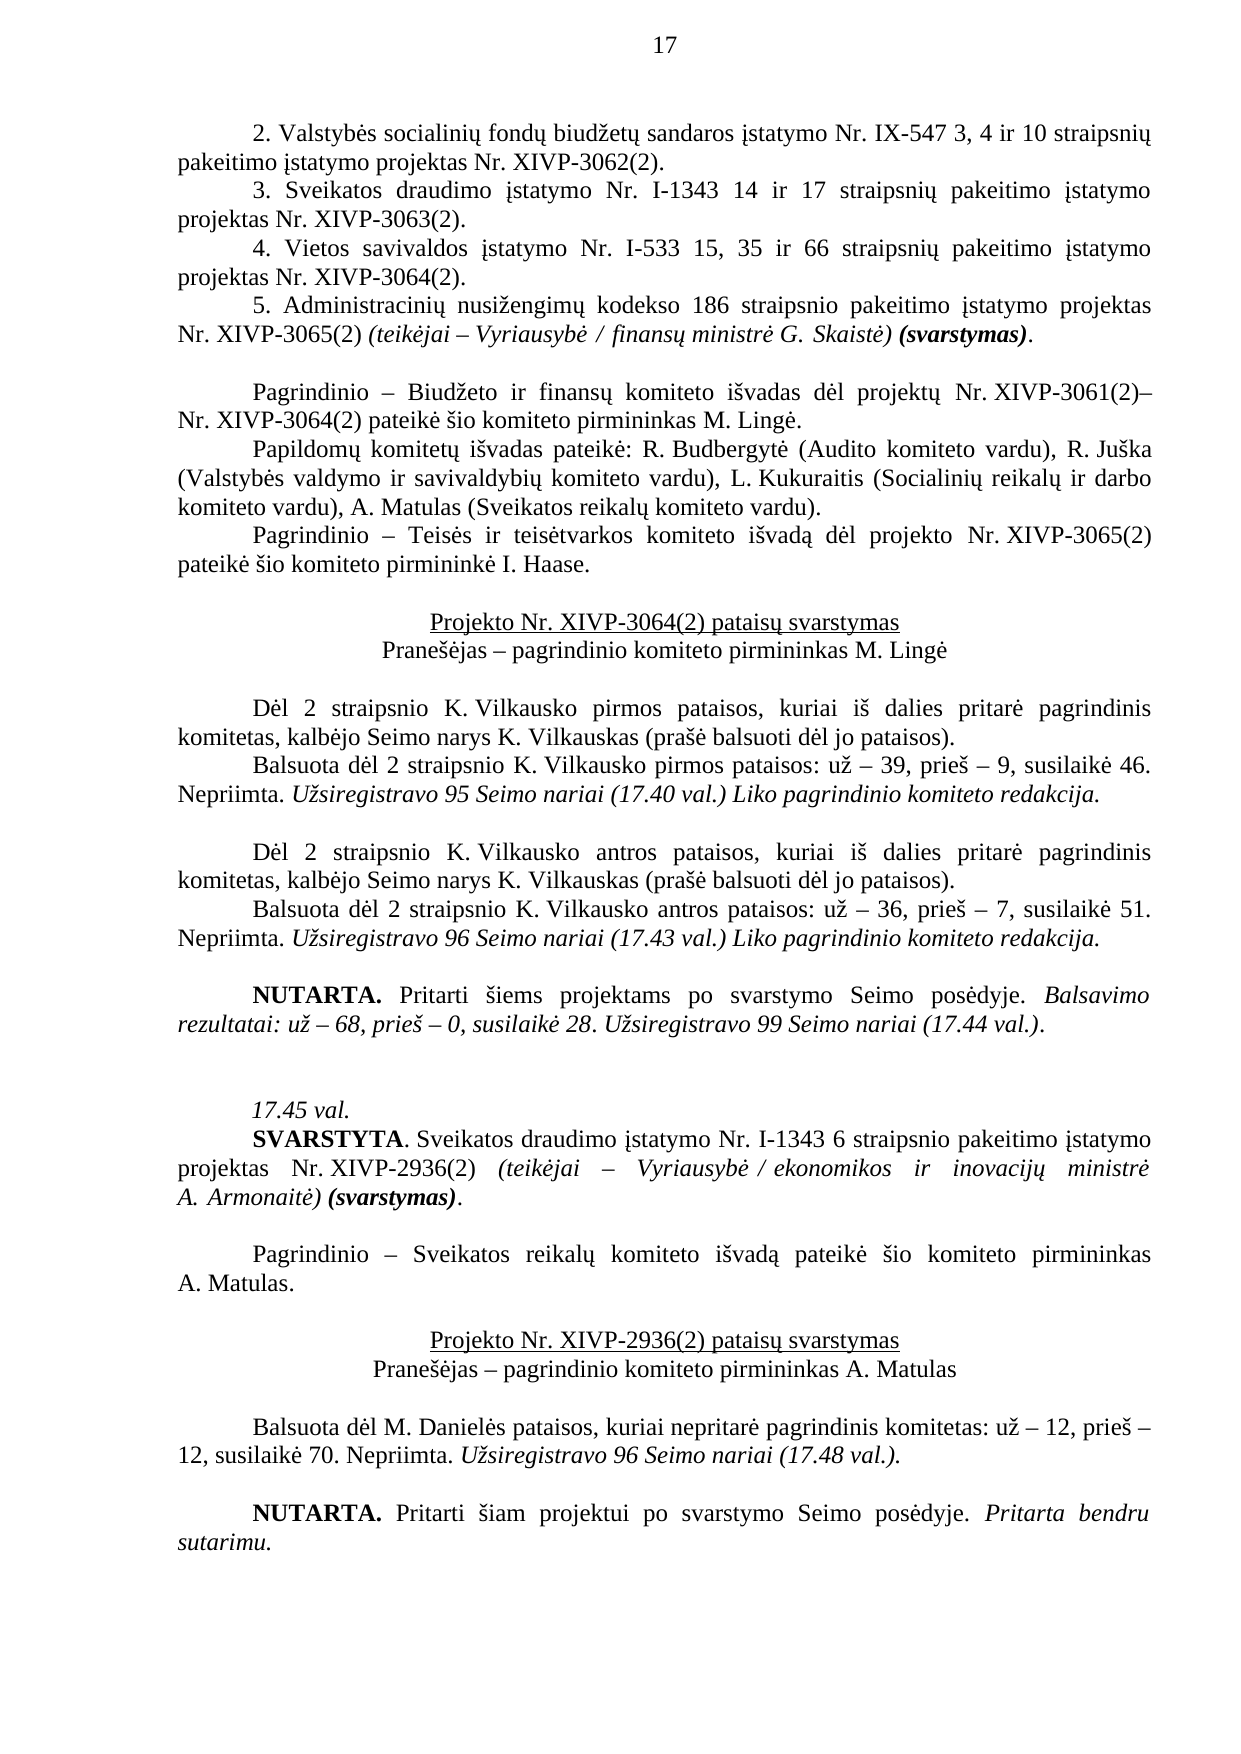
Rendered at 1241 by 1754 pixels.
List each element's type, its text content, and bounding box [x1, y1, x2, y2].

text Pranešėjas – pagrindinio komiteto pirmininkas A. Matulas [177, 1354, 1152, 1383]
subtitle Projekto Nr. XIVP-2936(2) pataisų svarstymas [177, 1326, 1152, 1354]
text Balsuota dėl M. Danielės pataisos, kuriai nepritarė pagrindinis komitetas: už – 12, prieš – 12, susilaikė 70. Nepriimta. Užsiregistravo 96 Seimo nariai (17.48 val.). [177, 1412, 1152, 1469]
text Pranešėjas – pagrindinio komiteto pirmininkas M. Lingė [177, 636, 1152, 664]
text Papildomų komitetų išvadas pateikė: R. Budbergytė (Audito komiteto vardu), R. Juška (Valstybės valdymo ir savivaldybių komiteto vardu), L. Kukuraitis (Socialinių reikalų ir darbo komiteto vardu), A. Matulas (Sveikatos reikalų komiteto vardu). [177, 434, 1152, 521]
subtitle Projekto Nr. XIVP-3064(2) pataisų svarstymas [177, 607, 1152, 636]
text Pagrindinio – Teisės ir teisėtvarkos komiteto išvadą dėl projekto Nr. XIVP-3065(2) pateikė šio komiteto pirmininkė I. Haase. [177, 521, 1152, 578]
text 3. Sveikatos draudimo įstatymo Nr. I-1343 14 ir 17 straipsnių pakeitimo įstatymo projektas Nr. XIVP-3063(2). [177, 176, 1152, 233]
text Balsuota dėl 2 straipsnio K. Vilkausko pirmos pataisos: už – 39, prieš – 9, susilaikė 46. Nepriimta. Užsiregistravo 95 Seimo nariai (17.40 val.) Liko pagrindinio komiteto redakcija. [177, 751, 1152, 808]
text 5. Administracinių nusižengimų kodekso 186 straipsnio pakeitimo įstatymo projektas Nr. XIVP-3065(2) (teikėjai – Vyriausybė / finansų ministrė G. Skaistė) (svarstymas). [177, 291, 1152, 348]
text 4. Vietos savivaldos įstatymo Nr. I-533 15, 35 ir 66 straipsnių pakeitimo įstatymo projektas Nr. XIVP-3064(2). [177, 233, 1152, 291]
text Pagrindinio – Sveikatos reikalų komiteto išvadą pateikė šio komiteto pirmininkas A. Matulas. [177, 1239, 1152, 1297]
text 2. Valstybės socialinių fondų biudžetų sandaros įstatymo Nr. IX-547 3, 4 ir 10 straipsnių pakeitimo įstatymo projektas Nr. XIVP-3062(2). [177, 118, 1152, 176]
text Balsuota dėl 2 straipsnio K. Vilkausko antros pataisos: už – 36, prieš – 7, susilaikė 51. Nepriimta. Užsiregistravo 96 Seimo nariai (17.43 val.) Liko pagrindinio komiteto redakcija. [177, 894, 1152, 952]
text NUTARTA. Pritarti šiam projektui po svarstymo Seimo posėdyje. Pritarta bendru sutarimu. [177, 1498, 1152, 1556]
text Dėl 2 straipsnio K. Vilkausko pirmos pataisos, kuriai iš dalies pritarė pagrindinis komitetas, kalbėjo Seimo narys K. Vilkauskas (prašė balsuoti dėl jo pataisos). [177, 693, 1152, 751]
text Dėl 2 straipsnio K. Vilkausko antros pataisos, kuriai iš dalies pritarė pagrindinis komitetas, kalbėjo Seimo narys K. Vilkauskas (prašė balsuoti dėl jo pataisos). [177, 837, 1152, 894]
text Pagrindinio – Biudžeto ir finansų komiteto išvadas dėl projektų Nr. XIVP-3061(2)–Nr. XIVP-3064(2) pateikė šio komiteto pirmininkas M. Lingė. [177, 377, 1152, 434]
text 17.45 val. [177, 1096, 1152, 1124]
text NUTARTA. Pritarti šiems projektams po svarstymo Seimo posėdyje. Balsavimo rezultatai: už – 68, prieš – 0, susilaikė 28. Užsiregistravo 99 Seimo nariai (17.44 val.). [177, 981, 1152, 1038]
text SVARSTYTA. Sveikatos draudimo įstatymo Nr. I-1343 6 straipsnio pakeitimo įstatymo projektas Nr. XIVP-2936(2) (teikėjai – Vyriausybė / ekonomikos ir inovacijų ministrė A. Armonaitė) (svarstymas). [177, 1124, 1152, 1211]
